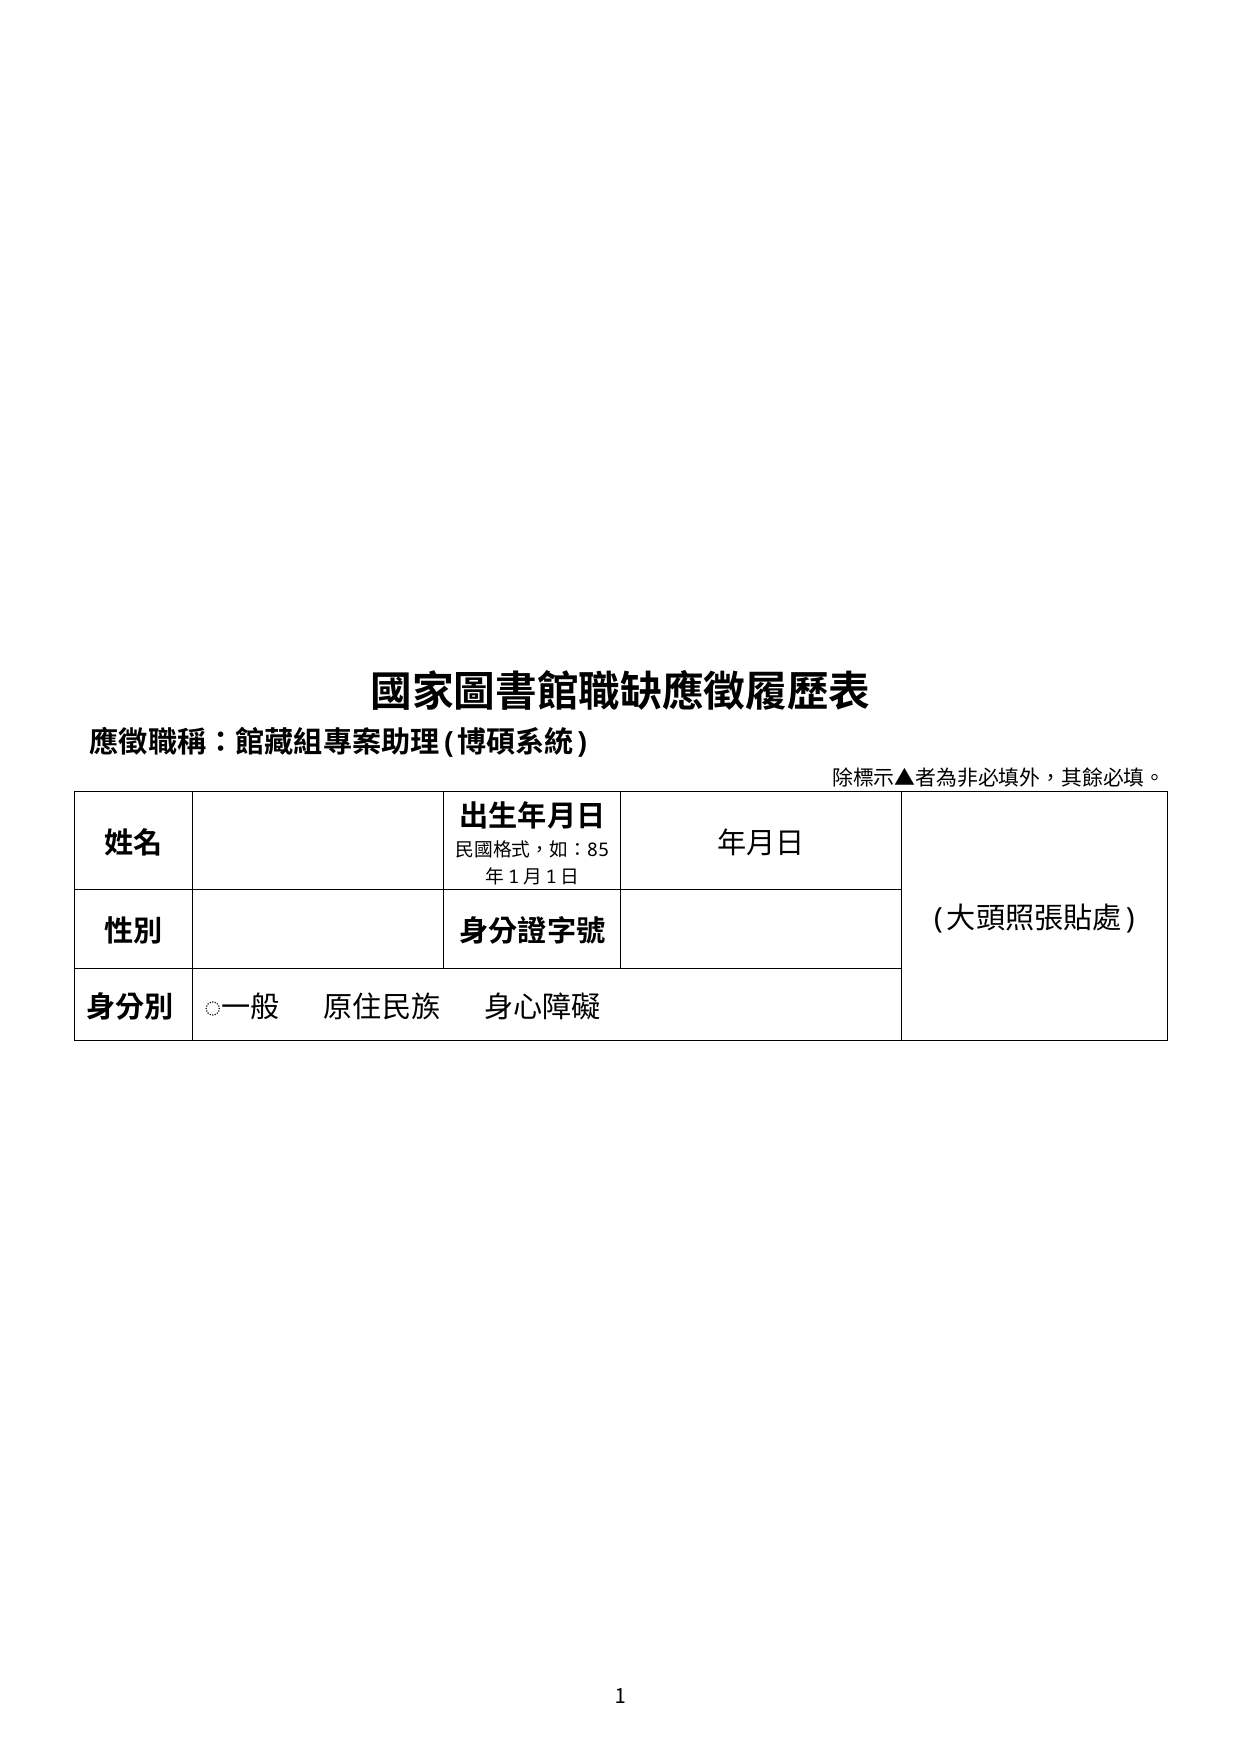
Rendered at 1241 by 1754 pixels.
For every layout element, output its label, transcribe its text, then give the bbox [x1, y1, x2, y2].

table_header (大頭照張貼處) [902, 792, 1167, 1040]
table_header [193, 792, 443, 889]
table_cell 性別 [75, 890, 192, 968]
table_cell 身分別 [75, 969, 192, 1040]
text 除標示▲者為非必填外，其餘必填。 [90, 761, 1165, 791]
table_cell [193, 890, 443, 968]
table_cell [621, 890, 901, 968]
table_cell 身分證字號 [444, 890, 620, 968]
table_cell 󠇯一般 󠇯󠇯原住民族 󠇯󠇯身心障礙 [193, 969, 901, 1040]
table_header 姓名 [75, 792, 192, 889]
table_header 年月日 [621, 792, 901, 889]
text 應徵職稱：館藏組專案助理(博碩系統) [89, 718, 1165, 761]
table_header 出生年月日 民國格式，如：85年1月1日 [444, 792, 620, 889]
text 國家圖書館職缺應徵履歷表 [75, 658, 1165, 718]
